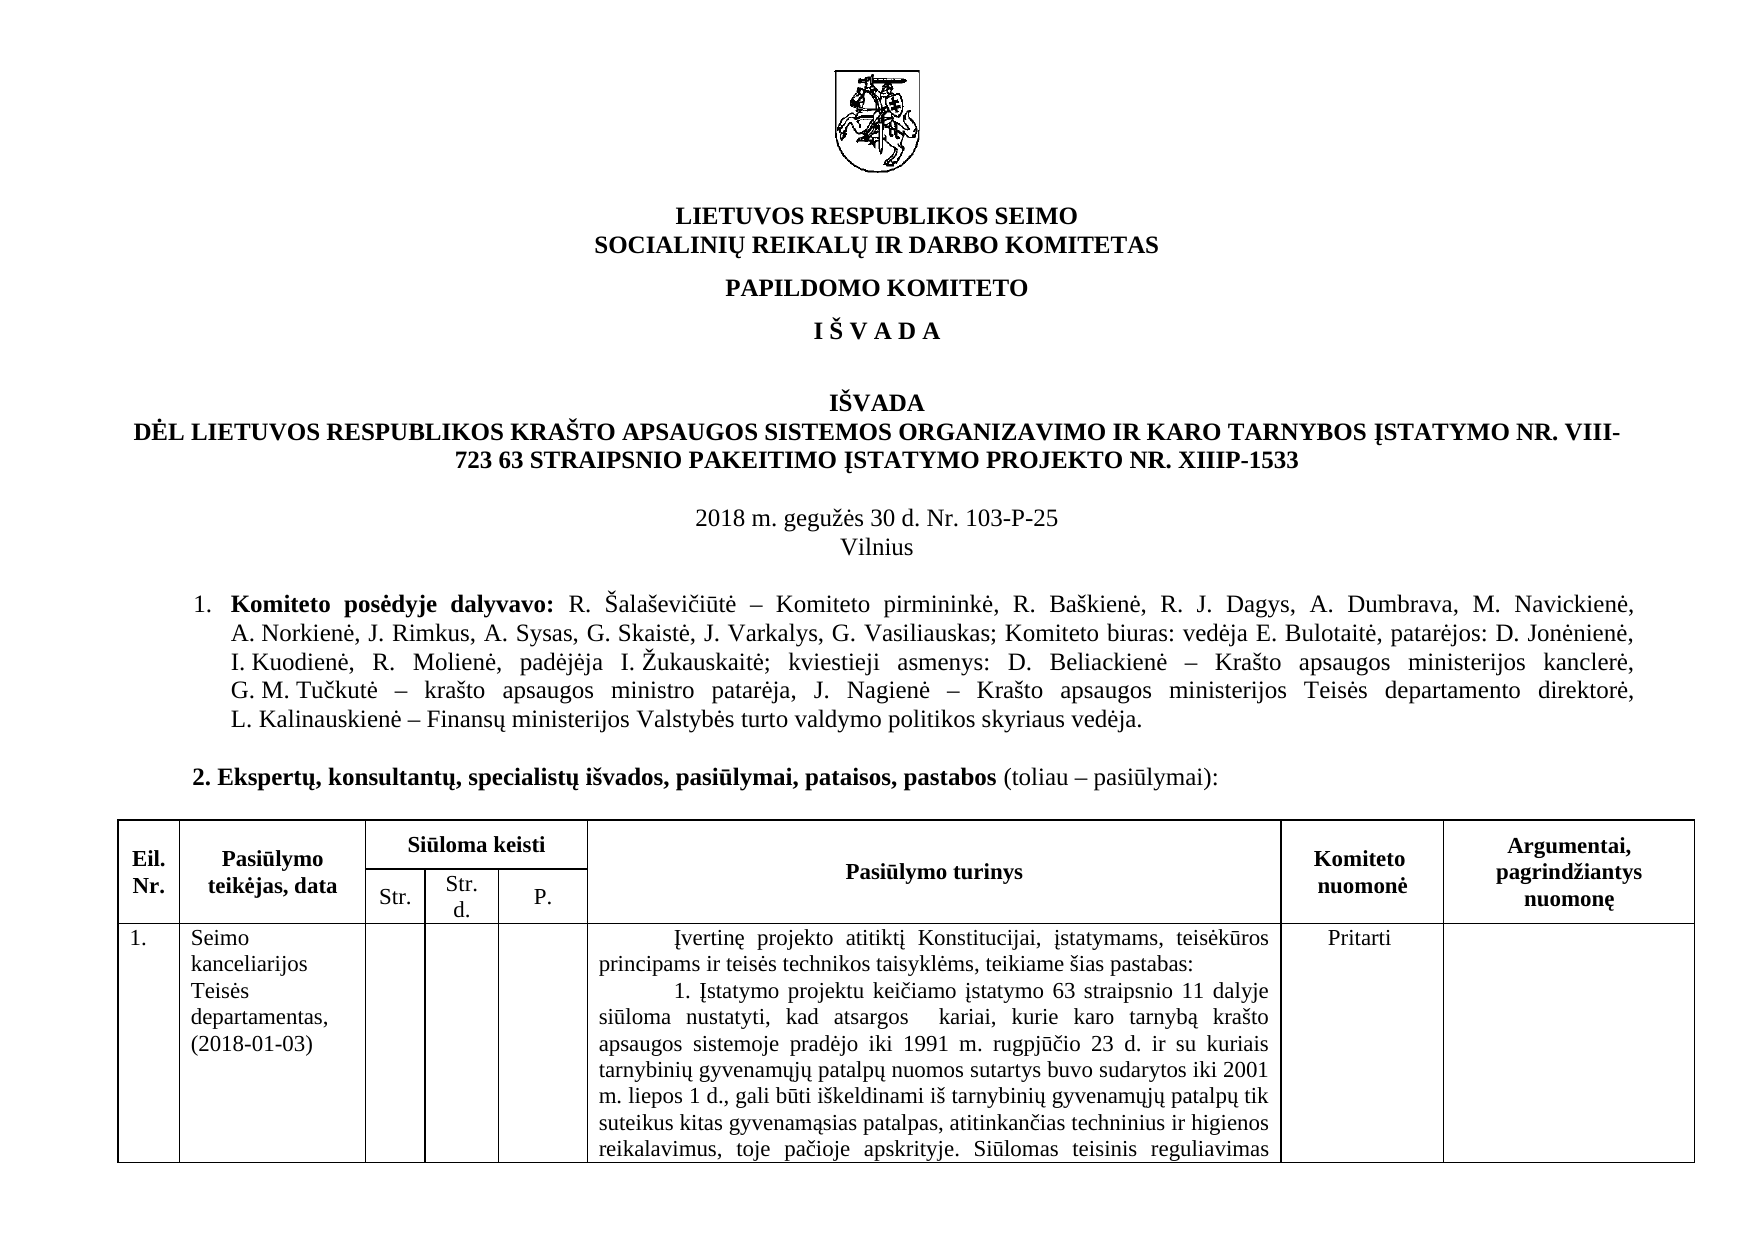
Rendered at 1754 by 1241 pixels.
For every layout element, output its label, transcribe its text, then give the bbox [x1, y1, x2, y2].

text IŠVADA [118, 388, 1635, 417]
table_cell Str. [366, 870, 424, 923]
table_header Komiteto nuomonė [1282, 821, 1443, 923]
table_cell [1444, 924, 1694, 1161]
subtitle 2. Ekspertų, konsultantų, specialistų išvados, pasiūlymai, pataisos, pastabos (toliau – pasiūlymai): [118, 762, 1635, 790]
text DĖL LIETUVOS RESPUBLIKOS KRAŠTO APSAUGOS SISTEMOS ORGANIZAVIMO IR KARO TARNYBOS ĮSTATYMO NR. VIII-723 63 STRAIPSNIO PAKEITIMO ĮSTATYMO PROJEKTO NR. XIIIP-1533 [118, 417, 1635, 474]
table_cell Įvertinę projekto atitiktį Konstitucijai, įstatymams, teisėkūros principams ir teisės technikos taisyklėms, teikiame šias pastabas: 1. Įstatymo projektu keičiamo įstatymo 63 straipsnio 11 dalyje siūloma nustatyti, kad atsargos kariai, kurie karo tarnybą krašto apsaugos sistemoje pradėjo iki 1991 m. rugpjūčio 23 d. ir su kuriais tarnybinių gyvenamųjų patalpų nuomos sutartys buvo sudarytos iki 2001 m. liepos 1 d., gali būti iškeldinami iš tarnybinių gyvenamųjų patalpų tik suteikus kitas gyvenamąsias patalpas, atitinkančias techninius ir higienos reikalavimus, toje pačioje apskrityje. Siūlomas teisinis reguliavimas [588, 924, 1280, 1161]
subtitle I Š V A D A [118, 316, 1635, 345]
table_cell 1. [119, 924, 179, 1161]
table_cell P. [499, 870, 587, 923]
subtitle SOCIALINIŲ REIKALŲ IR DARBO KOMITETAS [118, 230, 1635, 258]
table_cell [426, 924, 498, 1161]
table_header Pasiūlymo teikėjas, data [180, 821, 365, 923]
text LIETUVOS RESPUBLIKOS SEIMO [118, 201, 1635, 230]
text 2018 m. gegužės 30 d. Nr. 103-P-25 [118, 503, 1635, 532]
table_cell Str. d. [426, 870, 498, 923]
list Komiteto posėdyje dalyvavo: R. Šalaševičiūtė – Komiteto pirmininkė, R. Baškienė, R. J. Dagys, A. Dumbrava, M. Navickienė, A. Norkienė, J. Rimkus, A. Sysas, G. Skaistė, J. Varkalys, G. Vasiliauskas; Komiteto biuras: vedėja E. Bulotaitė, patarėjos: D. Jonėnienė, I. Kuodienė, R. Molienė, padėjėja I. Žukauskaitė; kviestieji asmenys: D. Beliackienė – Krašto apsaugos ministerijos kanclerė, G. M. Tučkutė – krašto apsaugos ministro patarėja, J. Nagienė – Krašto apsaugos ministerijos Teisės departamento direktorė, L. Kalinauskienė – Finansų ministerijos Valstybės turto valdymo politikos skyriaus vedėja. [193, 589, 1635, 733]
text Vilnius [118, 532, 1635, 560]
table_cell [499, 924, 587, 1161]
subtitle PAPILDOMO KOMITETO [118, 273, 1635, 302]
table_header Siūloma keisti [366, 821, 587, 868]
table_header Eil. Nr. [119, 821, 179, 923]
table_cell [366, 924, 424, 1161]
table_cell Pritarti [1282, 924, 1443, 1161]
table_header Pasiūlymo turinys [588, 821, 1280, 923]
table_header Argumentai, pagrindžiantys nuomonę [1444, 821, 1694, 923]
table_cell Seimo kanceliarijos Teisės departamentas, (2018-01-03) [180, 924, 365, 1161]
